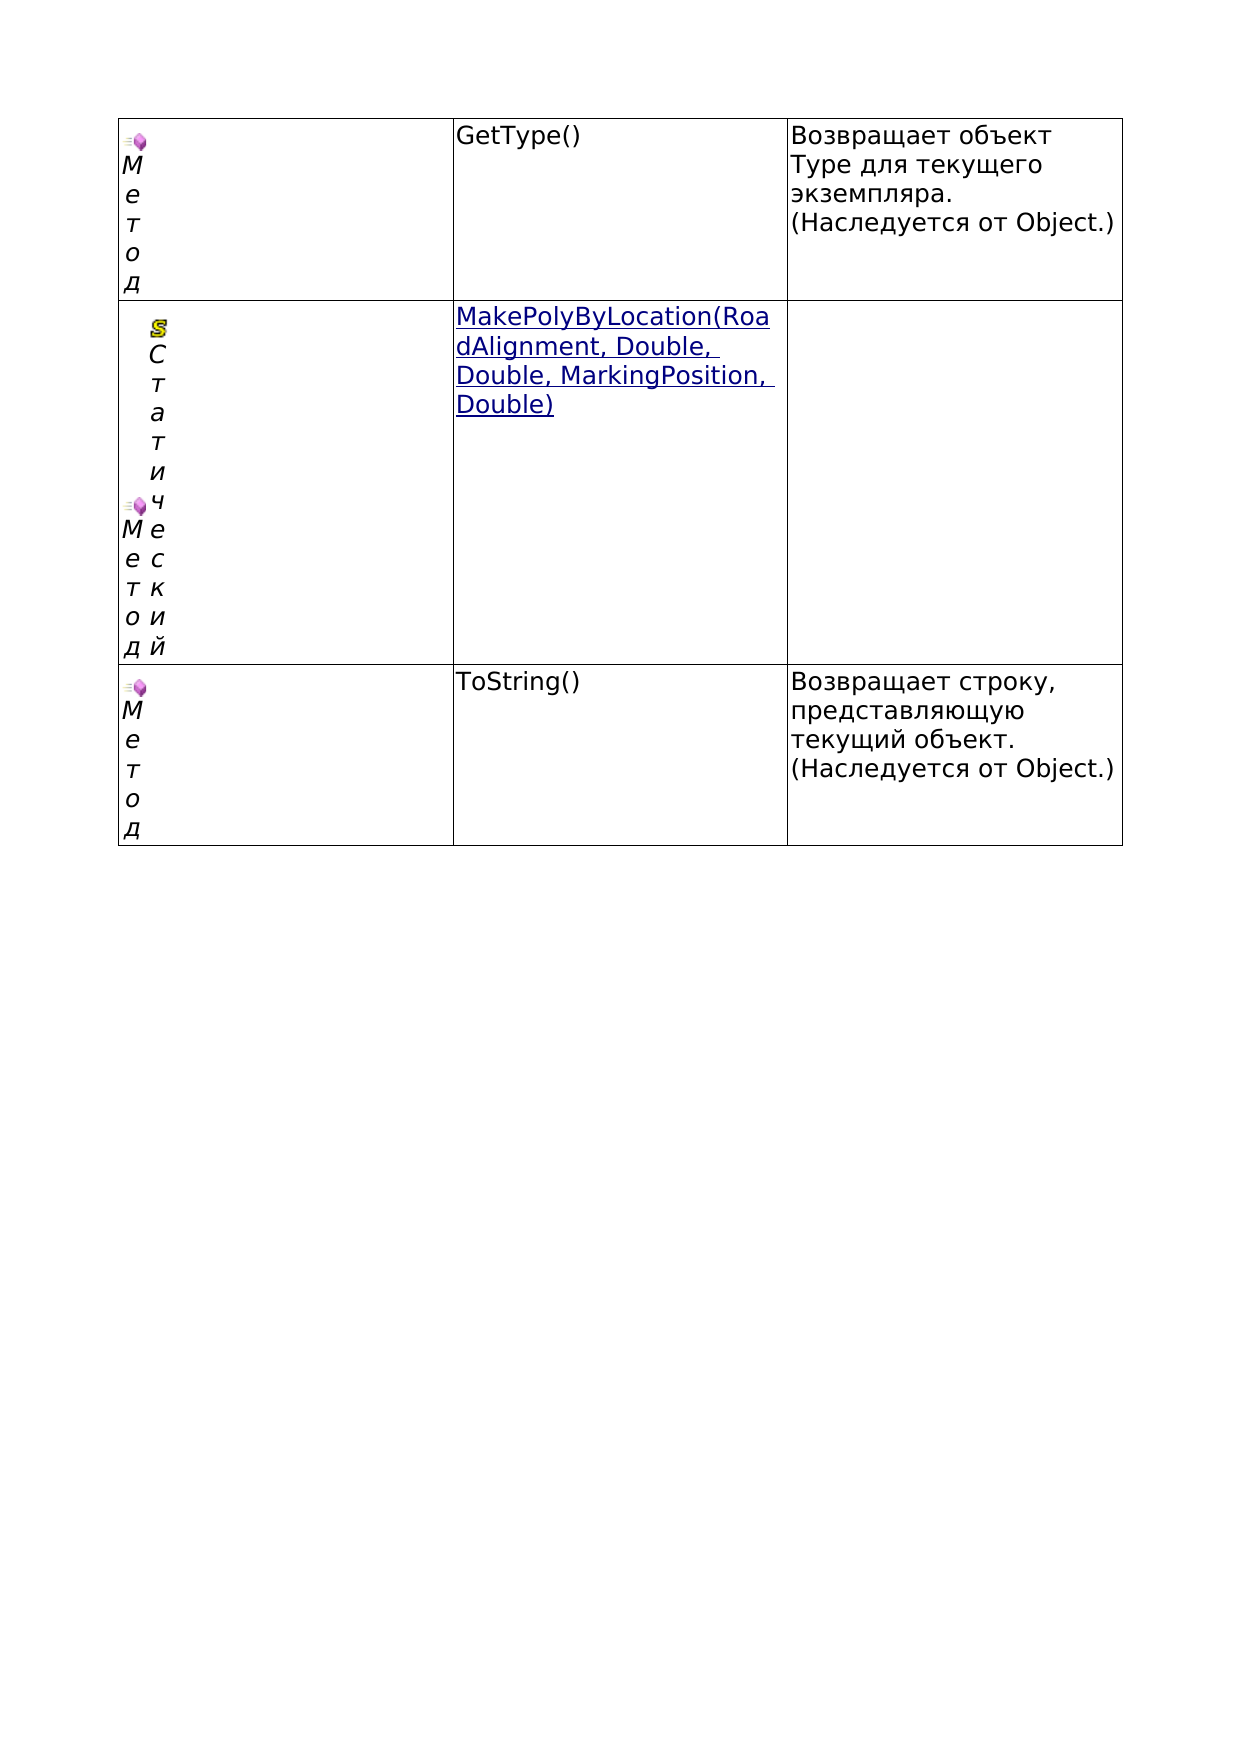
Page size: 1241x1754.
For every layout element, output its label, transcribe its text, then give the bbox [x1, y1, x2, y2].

table_cell [119, 301, 453, 664]
table_cell Возвращает объект Type для текущего экземпляра. (Наследуется от Object.) [788, 119, 1122, 299]
table_cell [119, 665, 453, 845]
table_cell MakePolyByLocation(RoadAlignment, Double, Double, MarkingPosition, Double) [454, 301, 787, 664]
table_cell [119, 119, 453, 299]
picture [146, 315, 172, 341]
picture [121, 679, 147, 697]
picture [121, 497, 146, 516]
table_cell GetType() [454, 119, 787, 299]
picture [121, 133, 147, 151]
table_cell [788, 301, 1122, 664]
table_cell ToString() [454, 665, 787, 845]
table_cell Возвращает строку, представляющую текущий объект. (Наследуется от Object.) [788, 665, 1122, 845]
